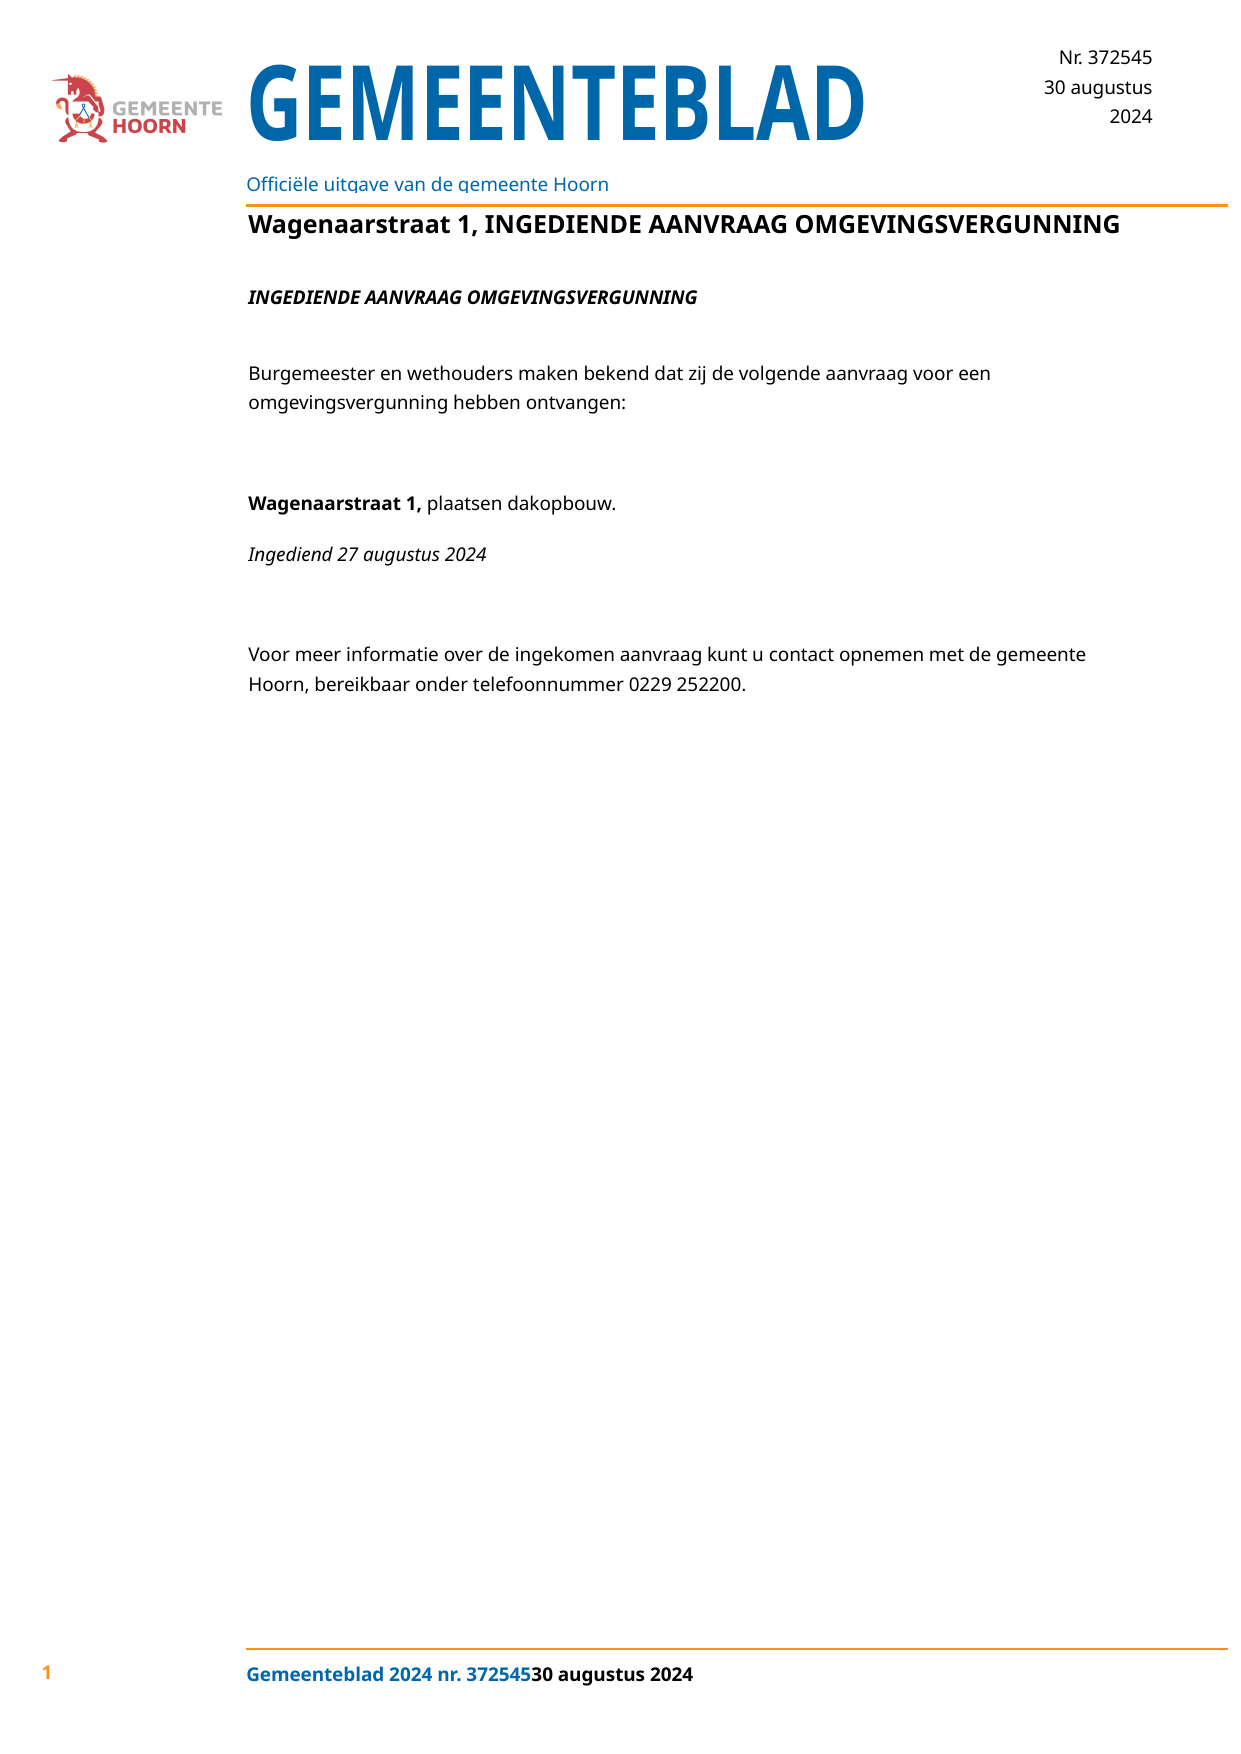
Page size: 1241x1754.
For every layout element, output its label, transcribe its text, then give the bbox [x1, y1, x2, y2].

text Wagenaarstraat 1, plaatsen dakopbouw. [248, 490, 1152, 516]
picture [41, 47, 231, 172]
text Burgemeester en wethouders maken bekend dat zij de volgende aanvraag voor een omgevingsvergunning hebben ontvangen: [248, 360, 1152, 415]
text INGEDIENDE AANVRAAG OMGEVINGSVERGUNNING [248, 284, 1152, 309]
text Wagenaarstraat 1, INGEDIENDE AANVRAAG OMGEVINGSVERGUNNING [248, 207, 1152, 241]
text Ingediend 27 augustus 2024 [248, 541, 1152, 567]
text Voor meer informatie over de ingekomen aanvraag kunt u contact opnemen met de gemeente Hoorn, bereikbaar onder telefoonnummer 0229 252200. [248, 642, 1152, 697]
